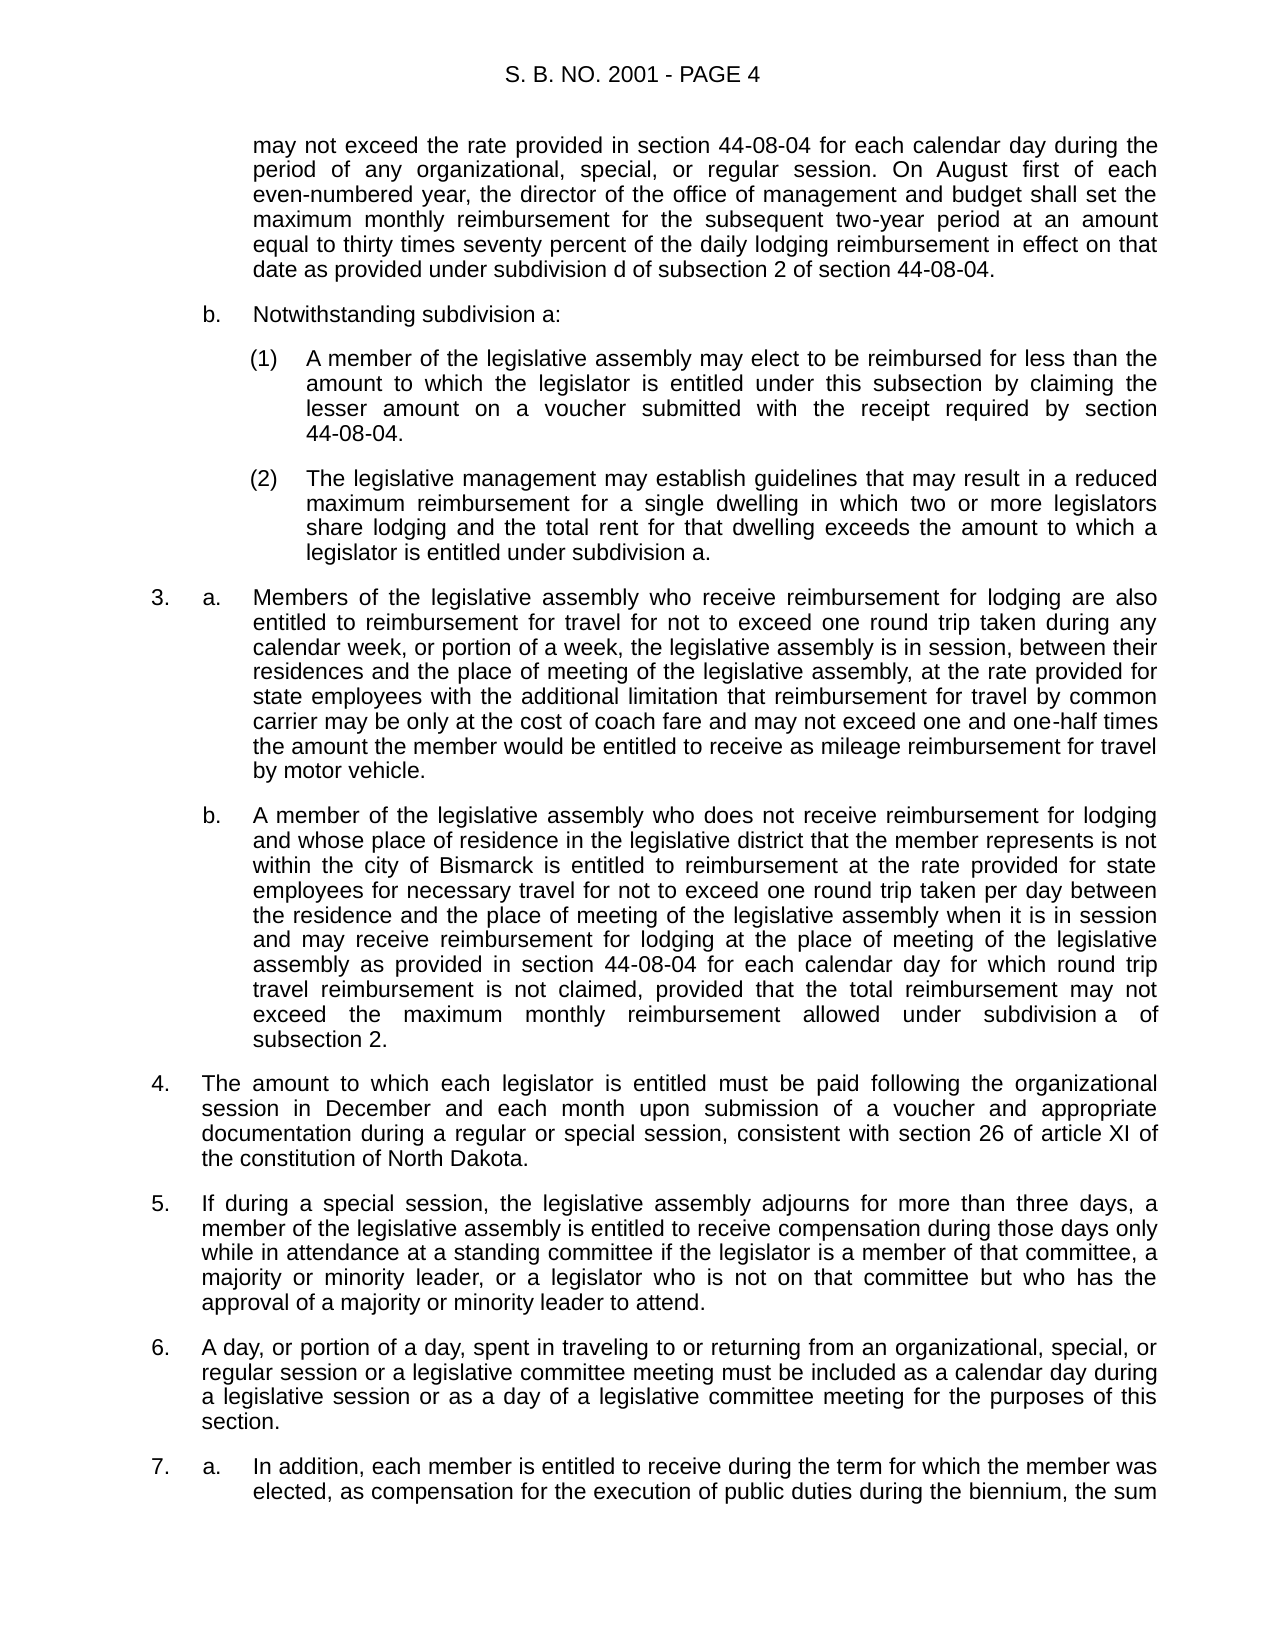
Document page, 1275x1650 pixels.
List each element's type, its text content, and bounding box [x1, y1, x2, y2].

text 6. A day, or portion of a day, spent in traveling to or returning from an organizational, special, or regular session or a legislative committee meeting must be included as a calendar day during a legislative session or as a day of a legislative committee meeting for the purposes of this section. [106, 1335, 1158, 1434]
text 7. a. In addition, each member is entitled to receive during the term for which the member was elected, as compensation for the execution of public duties during the biennium, the sum [106, 1455, 1158, 1504]
text b. A member of the legislative assembly who does not receive reimbursement for lodging and whose place of residence in the legislative district that the member represents is not within the city of Bismarck is entitled to reimbursement at the rate provided for state employees for necessary travel for not to exceed one round trip taken per day between the residence and the place of meeting of the legislative assembly when it is in session and may receive reimbursement for lodging at the place of meeting of the legislative assembly as provided in section 44‑08‑04 for each calendar day for which round trip travel reimbursement is not claimed, provided that the total reimbursement may not exceed the maximum monthly reimbursement allowed under subdivision a of subsection 2. [106, 804, 1158, 1052]
text 4. The amount to which each legislator is entitled must be paid following the organizational session in December and each month upon submission of a voucher and appropriate documentation during a regular or special session, consistent with section 26 of article XI of the constitution of North Dakota. [106, 1072, 1158, 1171]
text b. Notwithstanding subdivision a: [106, 302, 1158, 327]
text (1) A member of the legislative assembly may elect to be reimbursed for less than the amount to which the legislator is entitled under this subsection by claiming the lesser amount on a voucher submitted with the receipt required by section 44‑08‑04. [106, 347, 1158, 446]
text (2) The legislative management may establish guidelines that may result in a reduced maximum reimbursement for a single dwelling in which two or more legislators share lodging and the total rent for that dwelling exceeds the amount to which a legislator is entitled under subdivision a. [106, 466, 1158, 566]
text 3. a. Members of the legislative assembly who receive reimbursement for lodging are also entitled to reimbursement for travel for not to exceed one round trip taken during any calendar week, or portion of a week, the legislative assembly is in session, between their residences and the place of meeting of the legislative assembly, at the rate provided for state employees with the additional limitation that reimbursement for travel by common carrier may be only at the cost of coach fare and may not exceed one and one‑half times the amount the member would be entitled to receive as mileage reimbursement for travel by motor vehicle. [106, 586, 1158, 784]
text 5. If during a special session, the legislative assembly adjourns for more than three days, a member of the legislative assembly is entitled to receive compensation during those days only while in attendance at a standing committee if the legislator is a member of that committee, a majority or minority leader, or a legislator who is not on that committee but who has the approval of a majority or minority leader to attend. [106, 1191, 1158, 1315]
text may not exceed the rate provided in section 44‑08‑04 for each calendar day during the period of any organizational, special, or regular session. On August first of each even‑numbered year, the director of the office of management and budget shall set the maximum monthly reimbursement for the subsequent two‑year period at an amount equal to thirty times seventy percent of the daily lodging reimbursement in effect on that date as provided under subdivision d of subsection 2 of section 44‑08‑04. [106, 133, 1158, 282]
